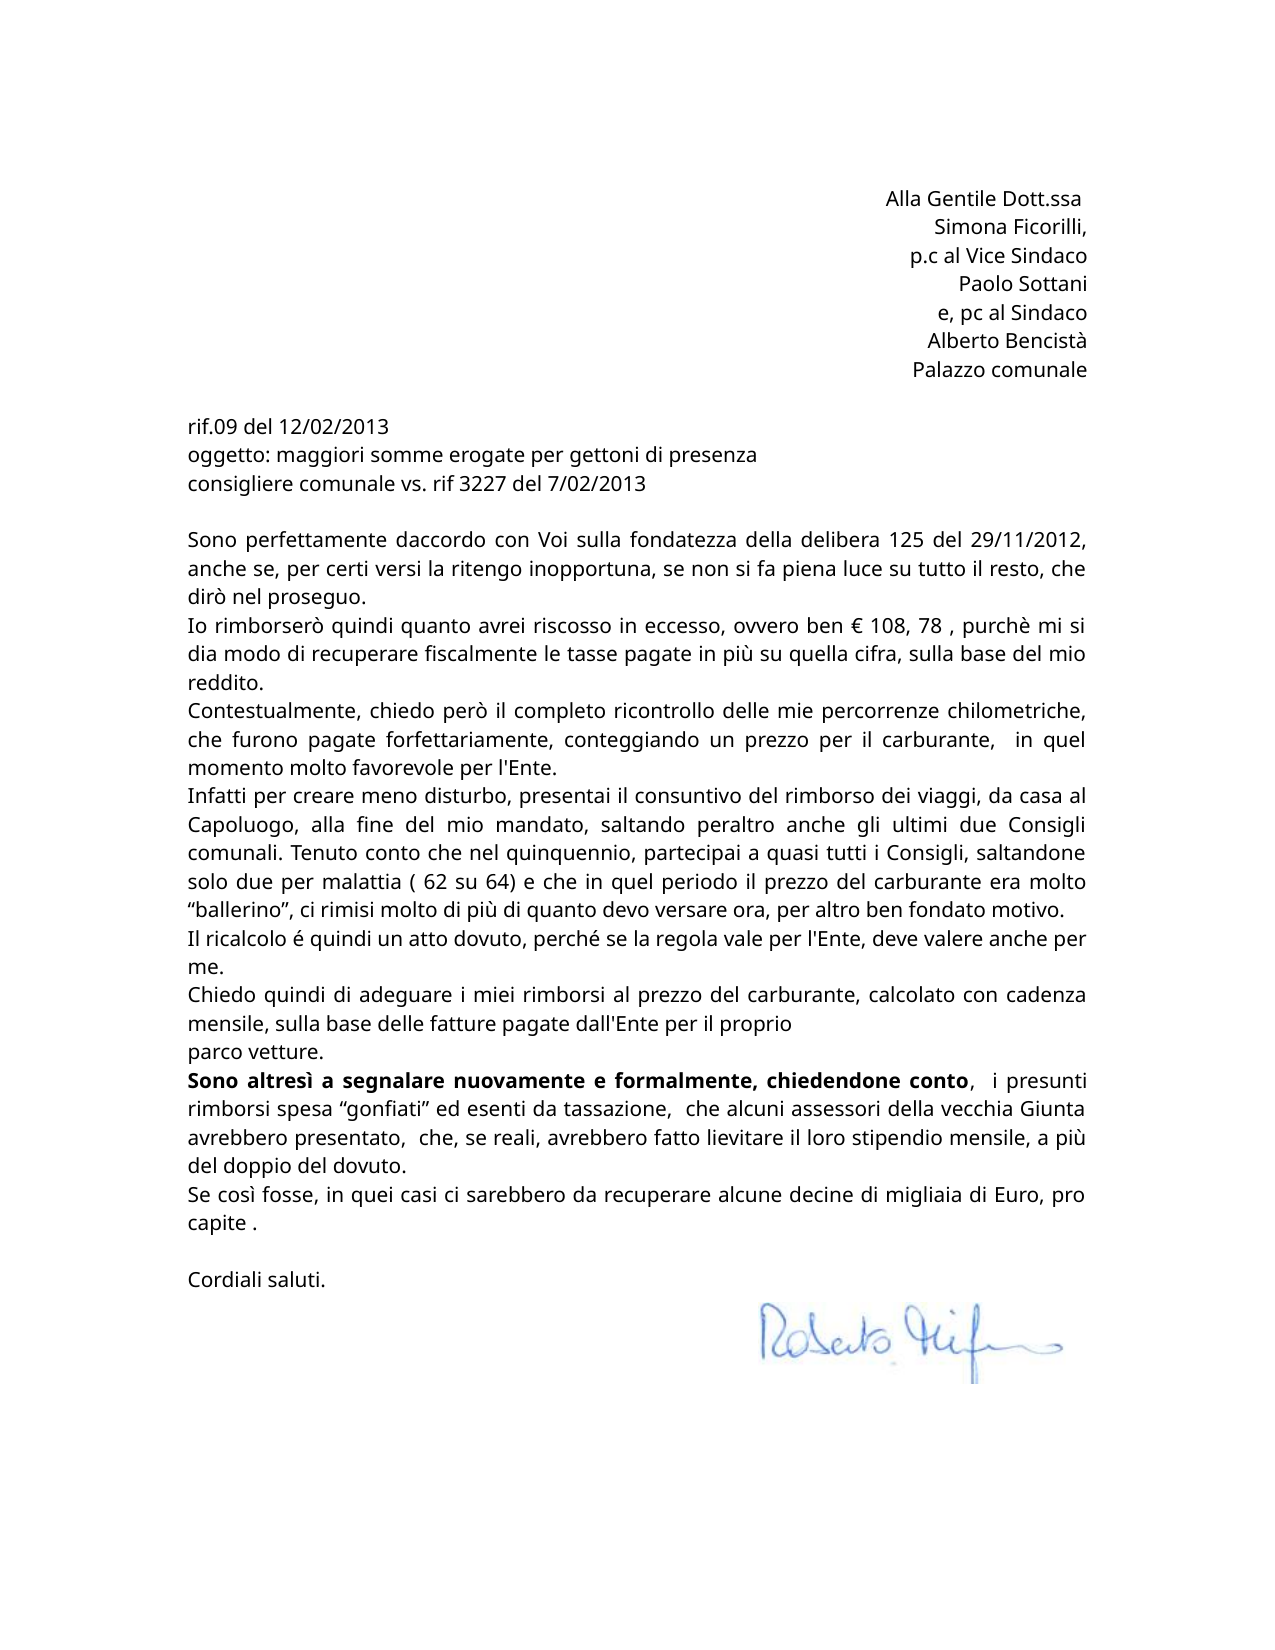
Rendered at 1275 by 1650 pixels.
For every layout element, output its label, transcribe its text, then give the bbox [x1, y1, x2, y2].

text parco vetture. [187, 1037, 1087, 1066]
text Simona Ficorilli, [187, 212, 1087, 241]
text Alla Gentile Dott.ssa [187, 184, 1087, 212]
text Alberto Bencistà [187, 326, 1087, 355]
text Io rimborserò quindi quanto avrei riscosso in eccesso, ovvero ben € 108, 78 , purchè mi si dia modo di recuperare fiscalmente le tasse pagate in più su quella cifra, sulla base del mio reddito. [187, 611, 1087, 696]
text Sono altresì a segnalare nuovamente e formalmente, chiedendone conto, i presunti rimborsi spesa “gonfiati” ed esenti da tassazione, che alcuni assessori della vecchia Giunta avrebbero presentato, che, se reali, avrebbero fatto lievitare il loro stipendio mensile, a più del doppio del dovuto. [187, 1066, 1087, 1180]
text Palazzo comunale [187, 355, 1087, 383]
text Contestualmente, chiedo però il completo ricontrollo delle mie percorrenze chilometriche, che furono pagate forfettariamente, conteggiando un prezzo per il carburante, in quel momento molto favorevole per l'Ente. [187, 696, 1087, 782]
text p.c al Vice Sindaco [187, 241, 1087, 269]
text consigliere comunale vs. rif 3227 del 7/02/2013 [187, 469, 1087, 497]
text Il ricalcolo é quindi un atto dovuto, perché se la regola vale per l'Ente, deve valere anche per me. [187, 924, 1087, 981]
text e, pc al Sindaco [187, 298, 1087, 326]
text Cordiali saluti. [187, 1265, 1087, 1294]
text Sono perfettamente daccordo con Voi sulla fondatezza della delibera 125 del 29/11/2012, anche se, per certi versi la ritengo inopportuna, se non si fa piena luce su tutto il resto, che dirò nel proseguo. [187, 526, 1087, 611]
text Infatti per creare meno disturbo, presentai il consuntivo del rimborso dei viaggi, da casa al Capoluogo, alla fine del mio mandato, saltando peraltro anche gli ultimi due Consigli comunali. Tenuto conto che nel quinquennio, partecipai a quasi tutti i Consigli, saltandone solo due per malattia ( 62 su 64) e che in quel periodo il prezzo del carburante era molto “ballerino”, ci rimisi molto di più di quanto devo versare ora, per altro ben fondato motivo. [187, 782, 1087, 924]
text rif.09 del 12/02/2013 [187, 412, 1087, 440]
text oggetto: maggiori somme erogate per gettoni di presenza [187, 440, 1087, 469]
text Chiedo quindi di adeguare i miei rimborsi al prezzo del carburante, calcolato con cadenza mensile, sulla base delle fatture pagate dall'Ente per il proprio [187, 981, 1087, 1037]
text Paolo Sottani [187, 269, 1087, 298]
text Se così fosse, in quei casi ci sarebbero da recuperare alcune decine di migliaia di Euro, pro capite . [187, 1180, 1087, 1237]
